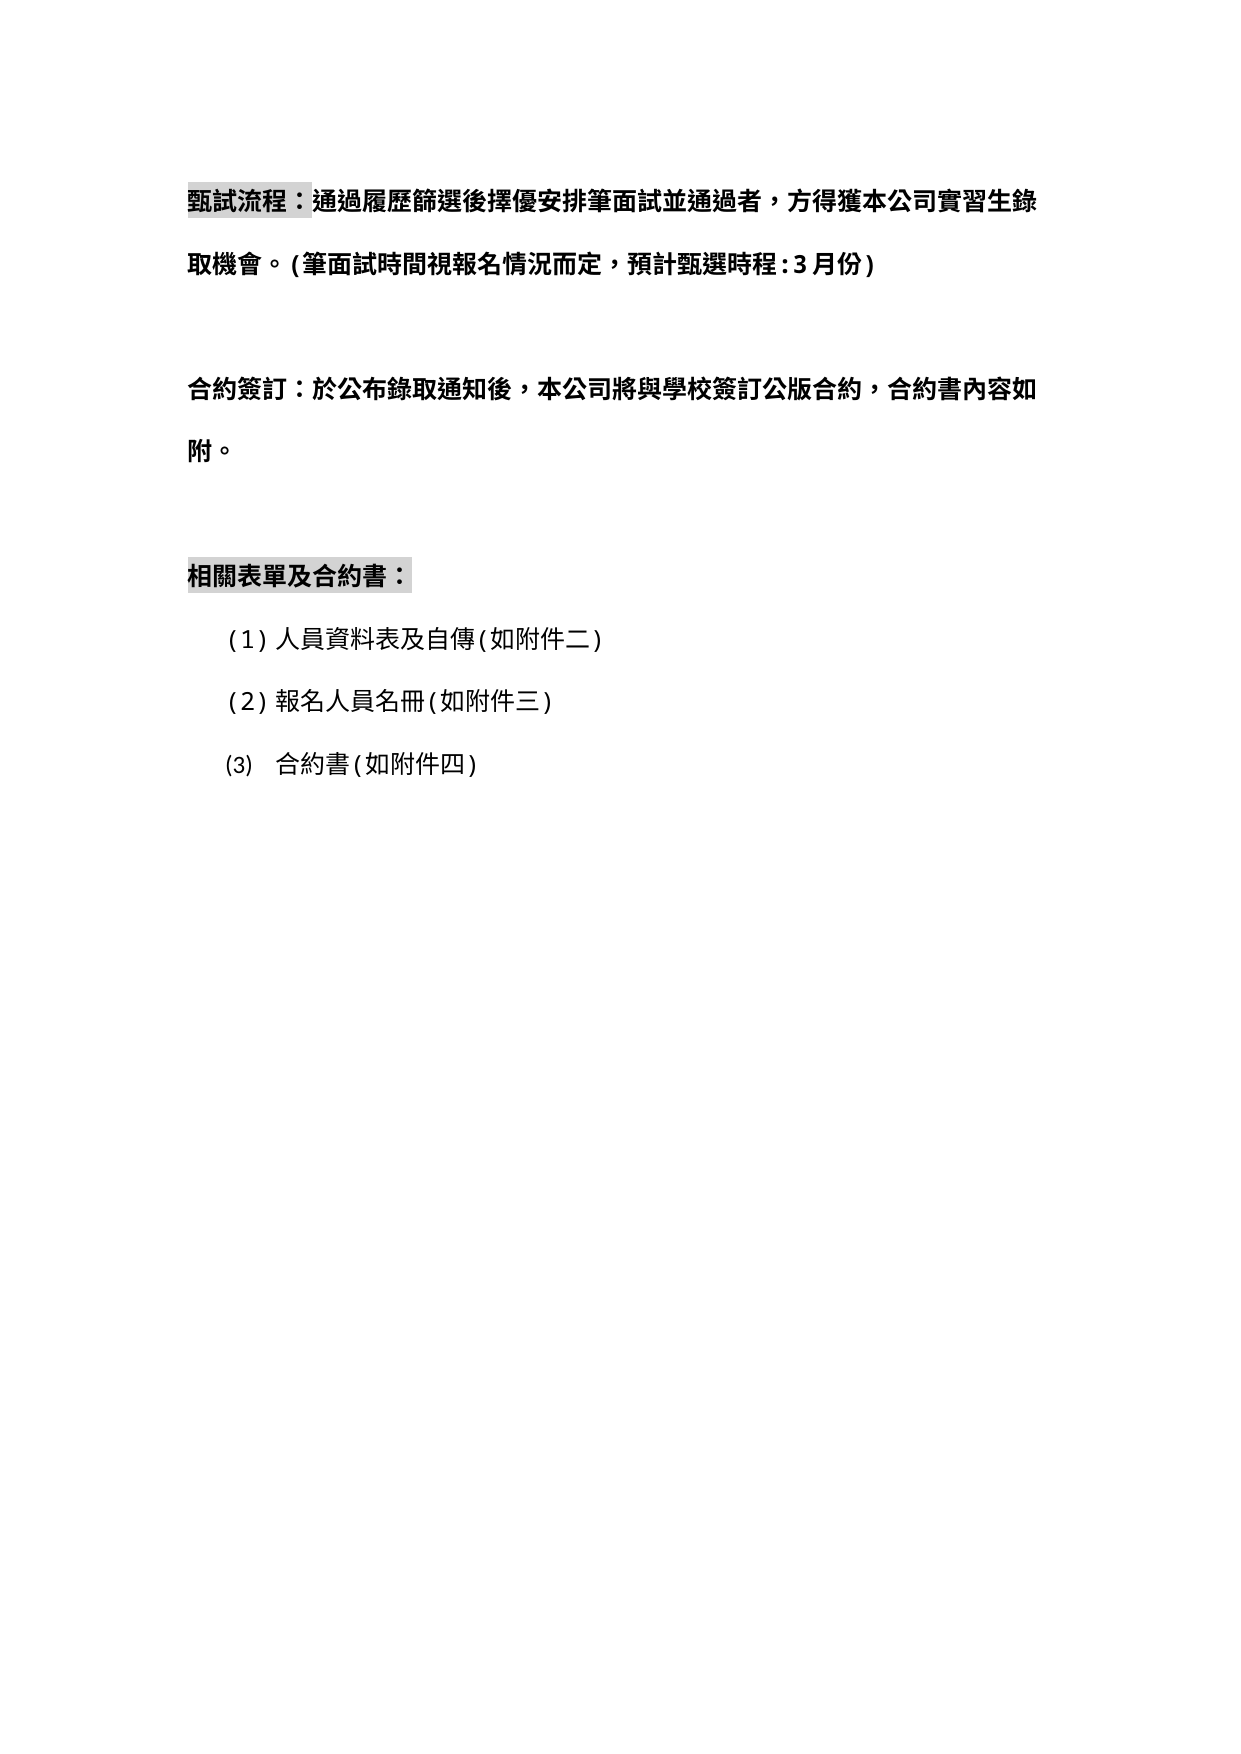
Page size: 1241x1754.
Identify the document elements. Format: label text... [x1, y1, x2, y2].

text 合約簽訂：於公布錄取通知後，本公司將與學校簽訂公版合約，合約書內容如附。 [187, 346, 1053, 471]
list 合約書(如附件四) [225, 721, 1053, 783]
text 相關表單及合約書： [187, 533, 1053, 596]
text 甄試流程：通過履歷篩選後擇優安排筆面試並通過者，方得獲本公司實習生錄取機會。(筆面試時間視報名情況而定，預計甄選時程:3月份) [187, 158, 1053, 283]
list 報名人員名冊(如附件三) [225, 658, 1053, 721]
list 人員資料表及自傳(如附件二) [225, 596, 1053, 658]
